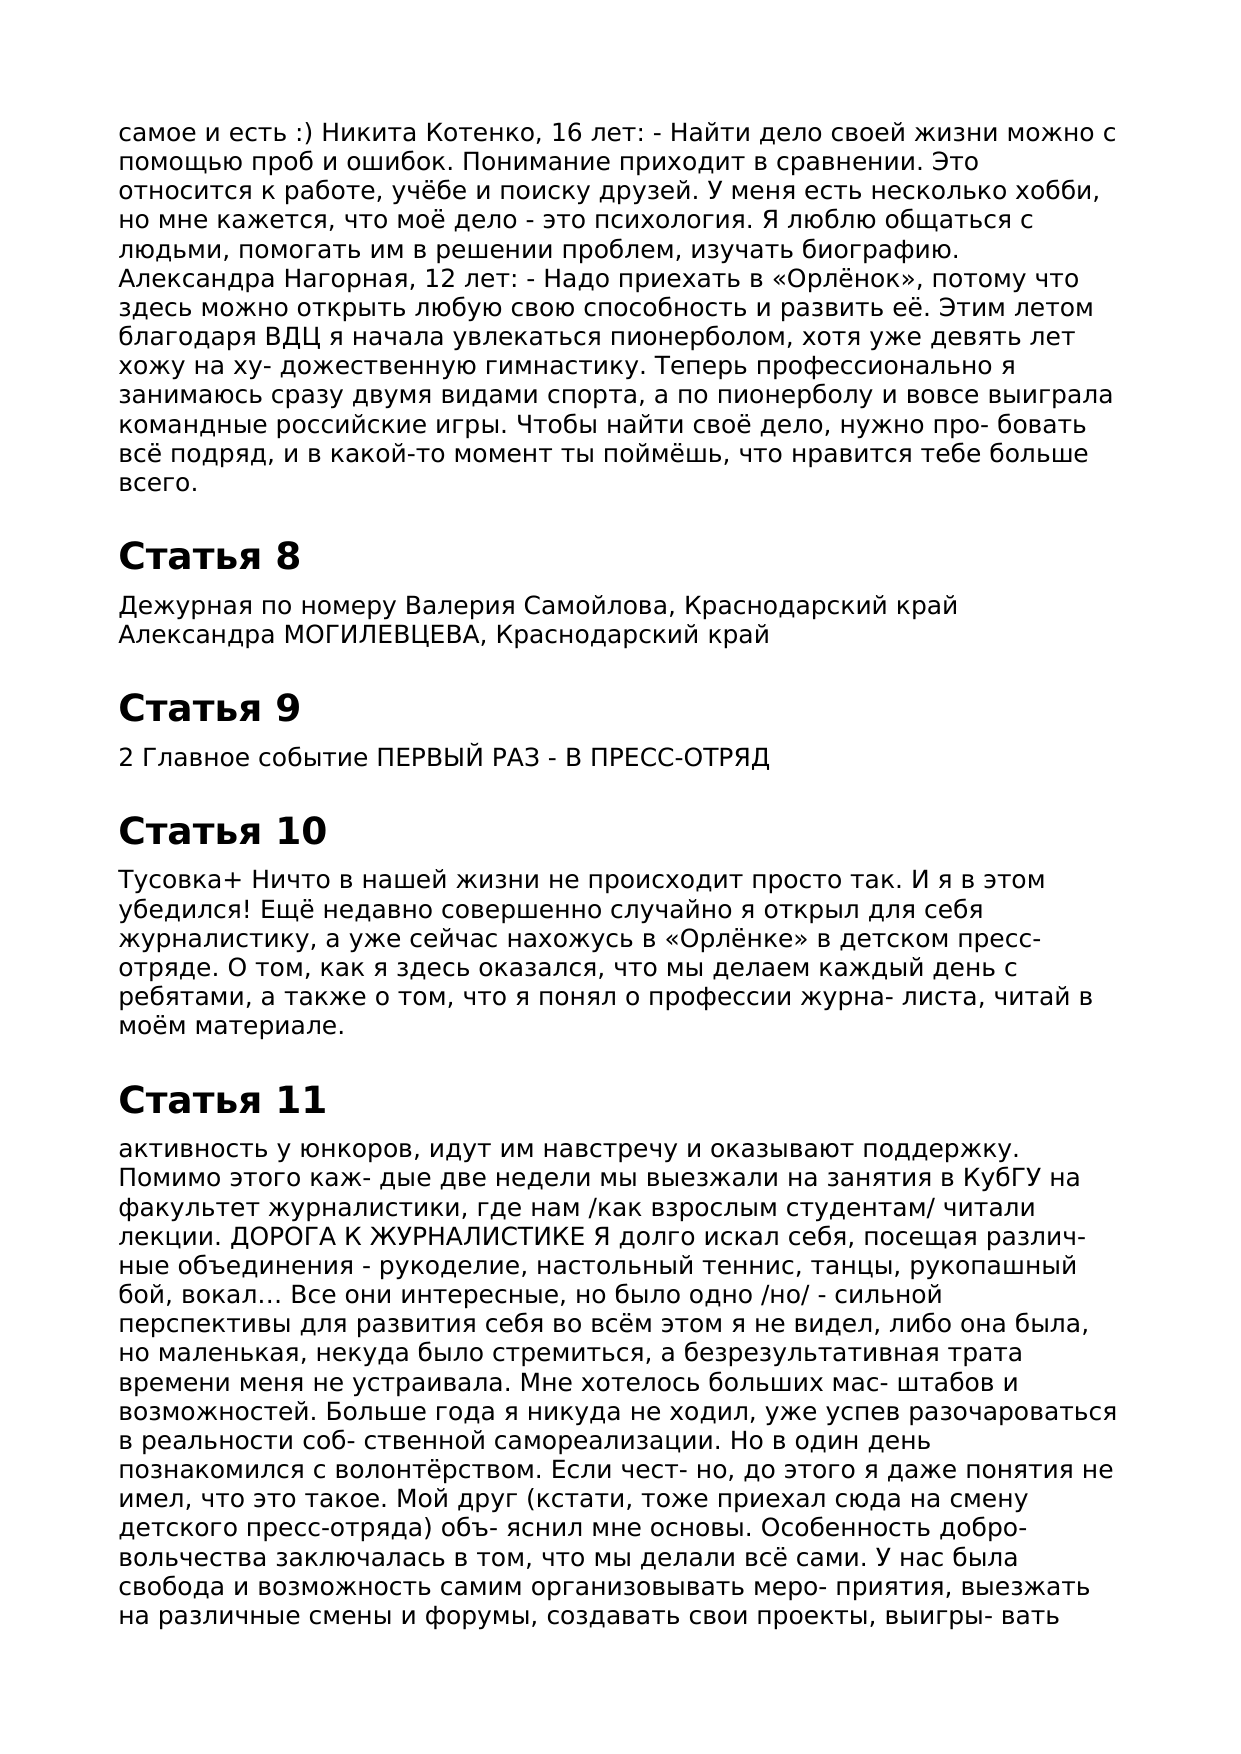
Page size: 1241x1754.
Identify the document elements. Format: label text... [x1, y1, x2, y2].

text активность у юнкоров, идут им навстречу и оказывают поддержку. Помимо этого каж- дые две недели мы выезжали на занятия в КубГУ на факультет журналистики, где нам /как взрослым студентам/ читали лекции. ДОРОГА К ЖУРНАЛИСТИКЕ Я долго искал себя, посещая различ- ные объединения - рукоделие, настольный теннис, танцы, рукопашный бой, вокал… Все они интересные, но было одно /но/ - сильной перспективы для развития себя во всём этом я не видел, либо она была, но маленькая, некуда было стремиться, а безрезультативная трата времени меня не устраивала. Мне хотелось больших мас- штабов и возможностей. Больше года я никуда не ходил, уже успев разочароваться в реальности соб- ственной самореализации. Но в один день познакомился с волонтёрством. Если чест- но, до этого я даже понятия не имел, что это такое. Мой друг (кстати, тоже приехал сюда на смену детского пресс-отряда) объ- яснил мне основы. Особенность добро- вольчества заключалась в том, что мы делали всё сами. У нас была свобода и возможность самим организовывать меро- приятия, выезжать на различные смены и форумы, создавать свои проекты, выигры- вать [118, 1134, 1122, 1630]
subtitle Статья 10 [118, 809, 1122, 853]
text 2 Главное событие ПЕРВЫЙ РАЗ - В ПРЕСС-ОТРЯД [118, 743, 1122, 772]
subtitle Статья 9 [118, 687, 1122, 730]
text самое и есть :) Никита Котенко, 16 лет: - Найти дело своей жизни можно с помощью проб и ошибок. Понимание приходит в сравнении. Это относится к работе, учёбе и поиску друзей. У меня есть несколько хобби, но мне кажется, что моё дело - это психология. Я люблю общаться с людьми, помогать им в решении проблем, изучать биографию. Александра Нагорная, 12 лет: - Надо приехать в «Орлёнок», потому что здесь можно открыть любую свою способность и развить её. Этим летом благодаря ВДЦ я начала увлекаться пионерболом, хотя уже девять лет хожу на ху- дожественную гимнастику. Теперь профессионально я занимаюсь сразу двумя видами спорта, а по пионерболу и вовсе выиграла командные российские игры. Чтобы найти своё дело, нужно про- бовать всё подряд, и в какой-то момент ты поймёшь, что нравится тебе больше всего. [118, 118, 1122, 497]
text Тусовка+ Ничто в нашей жизни не происходит просто так. И я в этом убедился! Ещё недавно совершенно случайно я открыл для себя журналистику, а уже сейчас нахожусь в «Орлёнке» в детском пресс-отряде. О том, как я здесь оказался, что мы делаем каждый день с ребятами, а также о том, что я понял о профессии журна- листа, читай в моём материале. [118, 866, 1122, 1041]
text Дежурная по номеру Валерия Самойлова, Краснодарский край Александра МОГИЛЕВЦЕВА, Краснодарский край [118, 591, 1122, 649]
subtitle Статья 11 [118, 1078, 1122, 1122]
subtitle Статья 8 [118, 535, 1122, 578]
